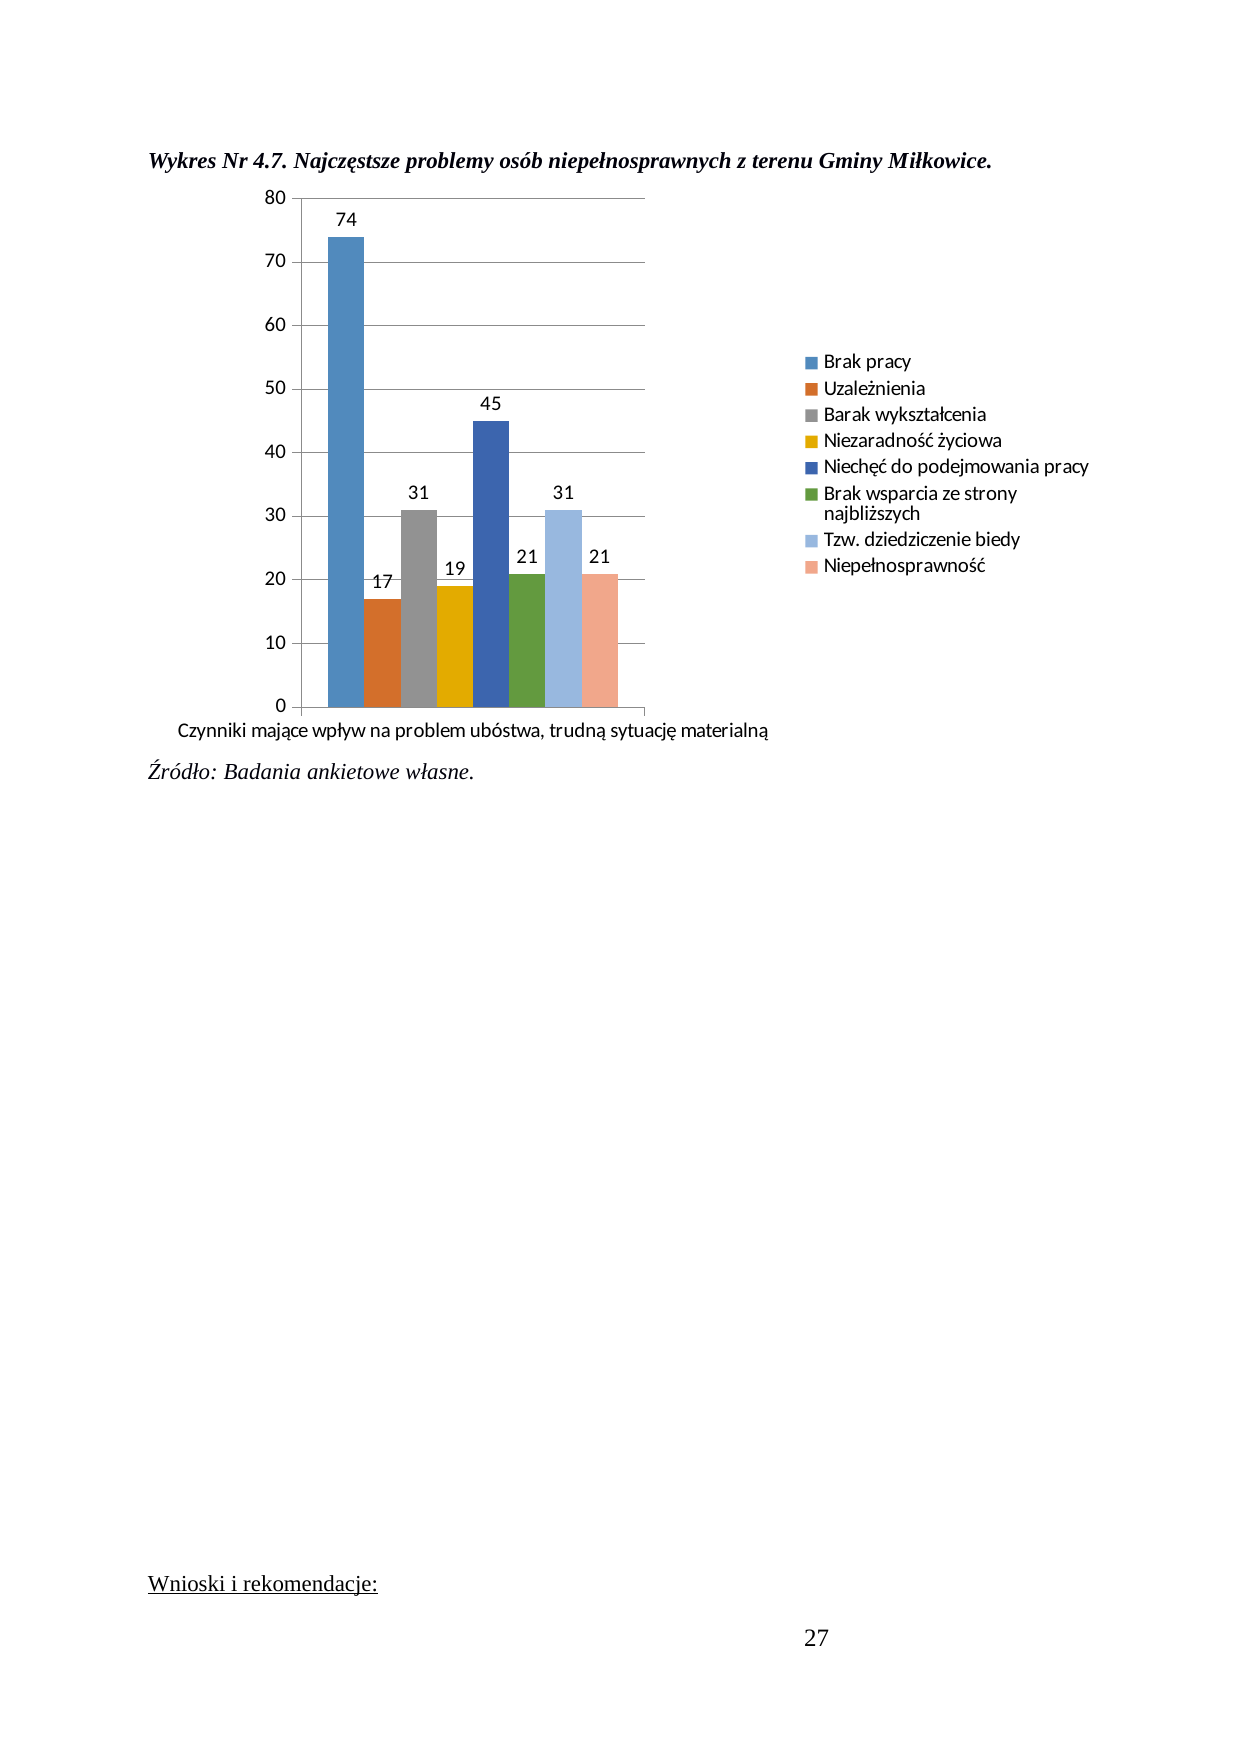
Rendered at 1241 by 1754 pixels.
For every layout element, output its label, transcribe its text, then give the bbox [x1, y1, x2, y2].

subtitle Wykres Nr 4.7. Najczęstsze problemy osób niepełnosprawnych z terenu Gminy Miłkowice. [148, 148, 1093, 174]
text Wnioski i rekomendacje: [148, 1570, 1093, 1597]
text Źródło: Badania ankietowe własne. [148, 754, 1093, 784]
